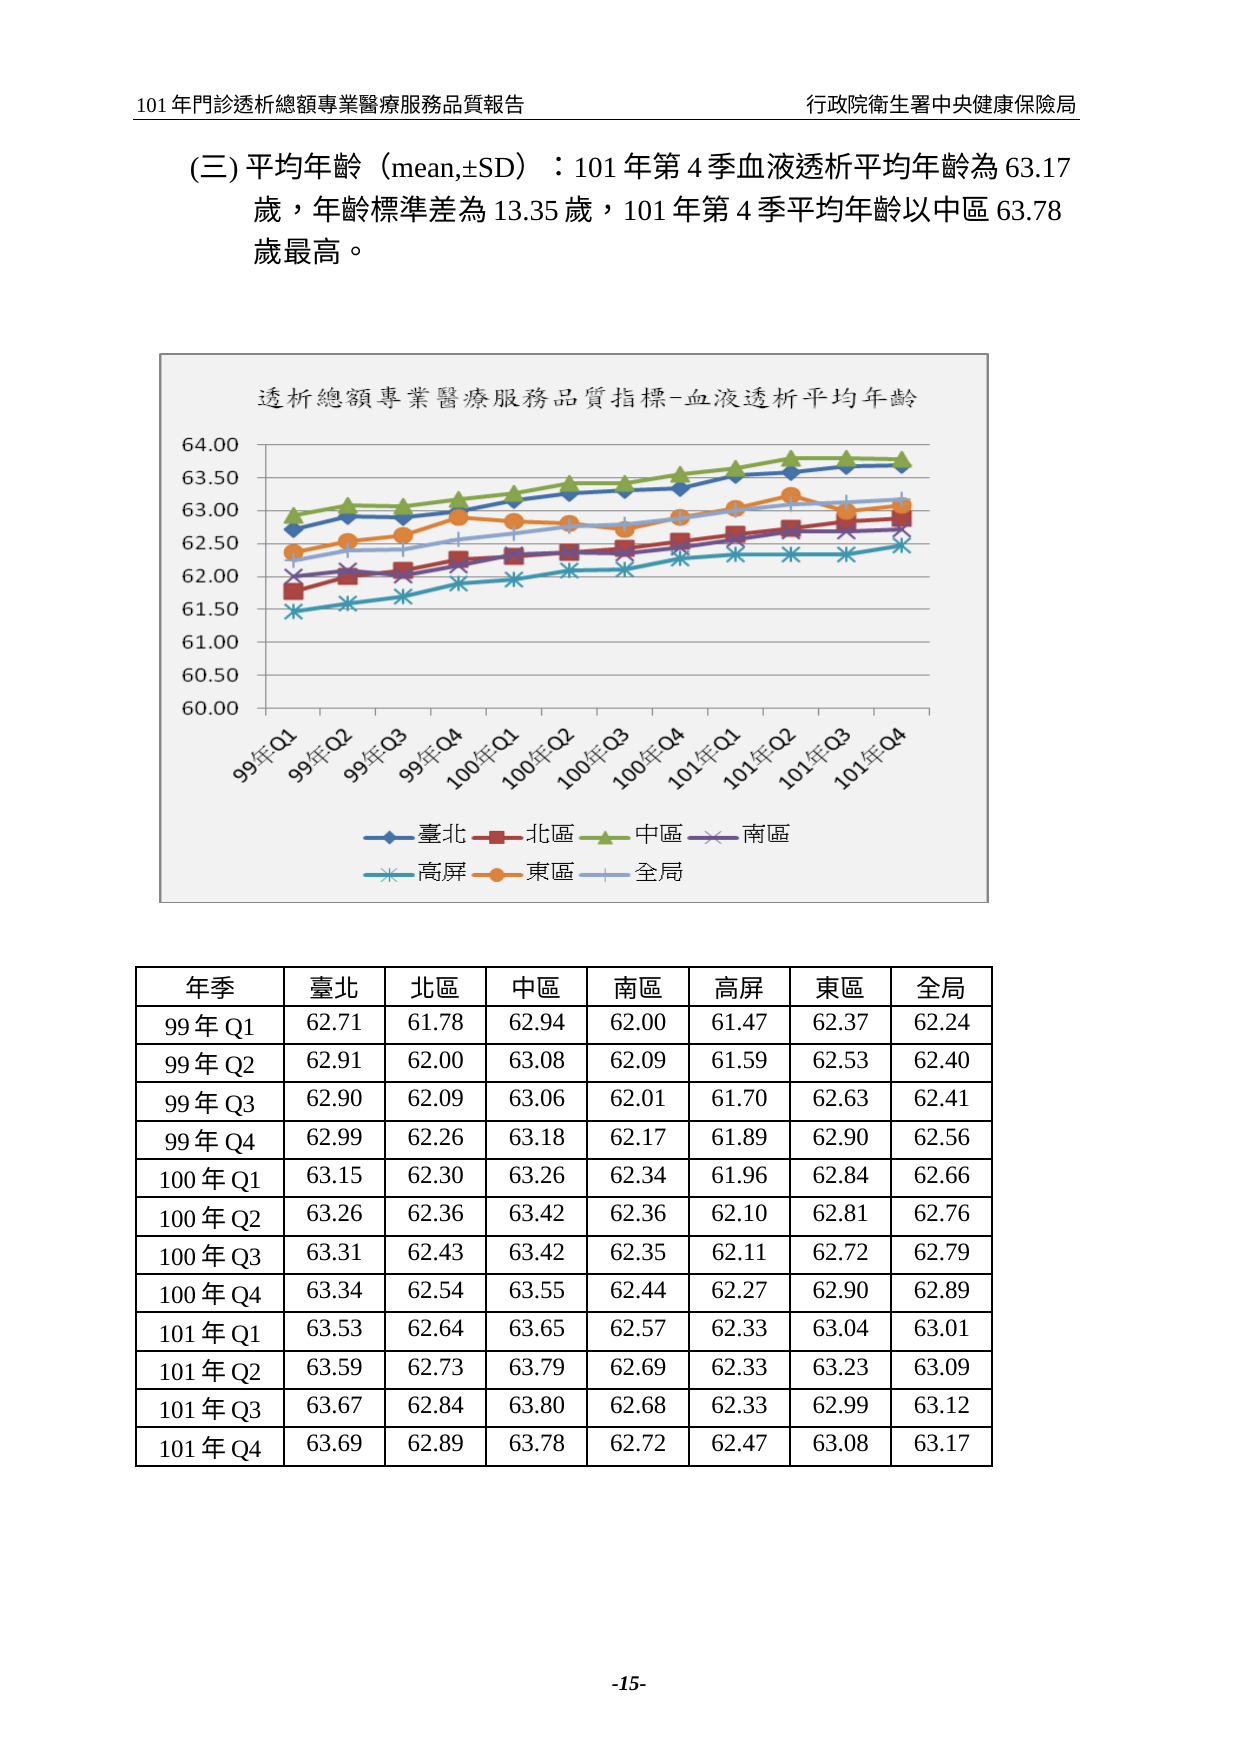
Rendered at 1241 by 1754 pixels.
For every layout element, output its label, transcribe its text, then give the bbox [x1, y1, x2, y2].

table_cell [993, 1311, 1086, 1349]
table_cell 61.47 [690, 1007, 789, 1043]
table_cell 62.89 [386, 1428, 485, 1464]
table_cell [1181, 1388, 1240, 1426]
table_cell 62.76 [892, 1198, 991, 1234]
table_cell 63.42 [487, 1237, 586, 1273]
table_cell 63.34 [285, 1275, 384, 1311]
table_cell 62.72 [588, 1428, 688, 1464]
table_cell [1181, 1081, 1240, 1119]
table_cell 63.08 [791, 1428, 890, 1464]
table_cell 62.99 [285, 1122, 384, 1158]
table_cell 62.26 [386, 1122, 485, 1158]
table_cell 63.04 [791, 1313, 890, 1349]
table_cell [993, 1120, 1086, 1158]
table_cell [1086, 1350, 1181, 1388]
table_cell 62.53 [791, 1045, 890, 1081]
table_cell 62.68 [588, 1390, 688, 1426]
table_cell 62.63 [791, 1083, 890, 1119]
table_cell 62.24 [892, 1007, 991, 1043]
table_cell [1086, 966, 1181, 1004]
table_cell 62.72 [791, 1237, 890, 1273]
table_cell 62.91 [285, 1045, 384, 1081]
table_cell [1181, 1273, 1240, 1311]
table_cell 62.99 [791, 1390, 890, 1426]
table_cell 北區 [386, 968, 485, 1004]
table_cell 62.54 [386, 1275, 485, 1311]
table_cell 62.17 [588, 1122, 688, 1158]
table_cell 62.37 [791, 1007, 890, 1043]
table_cell 61.70 [690, 1083, 789, 1119]
table_cell 62.79 [892, 1237, 991, 1273]
table_cell 62.89 [892, 1275, 991, 1311]
table_cell [1181, 1158, 1240, 1196]
table_cell 62.84 [386, 1390, 485, 1426]
table_cell [993, 1235, 1086, 1273]
table_cell 63.01 [892, 1313, 991, 1349]
table_cell 62.71 [285, 1007, 384, 1043]
table_cell 63.08 [487, 1045, 586, 1081]
table_cell 62.94 [487, 1007, 586, 1043]
table_cell [1086, 1081, 1181, 1119]
table_cell 62.33 [690, 1390, 789, 1426]
table_cell 62.00 [588, 1007, 688, 1043]
table_cell 62.10 [690, 1198, 789, 1234]
table_cell [993, 1081, 1086, 1119]
table_cell 62.90 [791, 1275, 890, 1311]
table_cell [1086, 1158, 1181, 1196]
table_cell [993, 1426, 1086, 1464]
table_cell 99年Q2 [137, 1045, 283, 1081]
table_cell 62.90 [285, 1083, 384, 1119]
table_cell 中區 [487, 968, 586, 1004]
table_cell 63.23 [791, 1352, 890, 1388]
table_cell 61.78 [386, 1007, 485, 1043]
table_cell 62.56 [892, 1122, 991, 1158]
table_cell 100年Q2 [137, 1198, 283, 1234]
table_cell [993, 1196, 1086, 1234]
table_cell [1086, 1388, 1181, 1426]
table_cell 99年Q3 [137, 1083, 283, 1119]
table_cell 全局 [892, 968, 991, 1004]
table_cell 東區 [791, 968, 890, 1004]
table_cell 63.67 [285, 1390, 384, 1426]
table_cell [993, 966, 1086, 1004]
text (三) 平均年齡（mean,±SD）：101年第4季血液透析平均年齡為63.17歲，年齡標準差為13.35歲，101年第4季平均年齡以中區63.78歲最高。 [189, 144, 1081, 271]
table_cell 101年Q3 [137, 1390, 283, 1426]
table_cell 62.84 [791, 1160, 890, 1196]
table_cell [993, 1350, 1086, 1388]
picture [158, 353, 989, 903]
table_cell [1086, 1235, 1181, 1273]
table_cell 62.44 [588, 1275, 688, 1311]
table_cell 63.53 [285, 1313, 384, 1349]
table_cell 61.89 [690, 1122, 789, 1158]
table_cell 63.80 [487, 1390, 586, 1426]
table_cell 62.36 [386, 1198, 485, 1234]
table_cell 62.47 [690, 1428, 789, 1464]
table_cell 62.66 [892, 1160, 991, 1196]
table_cell 62.57 [588, 1313, 688, 1349]
table_cell 61.59 [690, 1045, 789, 1081]
table_cell [1086, 1196, 1181, 1234]
table_cell 62.64 [386, 1313, 485, 1349]
table_header [136, 271, 1240, 352]
table_cell 63.09 [892, 1352, 991, 1388]
table_cell 63.12 [892, 1390, 991, 1426]
table_cell [1181, 1120, 1240, 1158]
table_cell [1086, 1311, 1181, 1349]
table_cell 63.59 [285, 1352, 384, 1388]
table_cell 62.09 [386, 1083, 485, 1119]
table_cell 62.27 [690, 1275, 789, 1311]
table_cell 62.11 [690, 1237, 789, 1273]
table_cell 63.78 [487, 1428, 586, 1464]
table_cell [1181, 1426, 1240, 1464]
table_cell 62.34 [588, 1160, 688, 1196]
table_cell [1086, 1005, 1181, 1043]
table_cell 99年Q4 [137, 1122, 283, 1158]
table_cell 62.33 [690, 1313, 789, 1349]
table_cell 63.55 [487, 1275, 586, 1311]
table_header [136, 386, 158, 420]
table_cell 臺北 [285, 968, 384, 1004]
table_cell 62.73 [386, 1352, 485, 1388]
table_cell 62.09 [588, 1045, 688, 1081]
table_cell 南區 [588, 968, 688, 1004]
table_cell [1181, 1196, 1240, 1234]
table_cell [1181, 1043, 1240, 1081]
table_cell 101年Q4 [137, 1428, 283, 1464]
table_cell 62.40 [892, 1045, 991, 1081]
table_cell 62.01 [588, 1083, 688, 1119]
table_cell 62.35 [588, 1237, 688, 1273]
table_cell 62.33 [690, 1352, 789, 1388]
table_cell 62.00 [386, 1045, 485, 1081]
table_cell 63.06 [487, 1083, 586, 1119]
table_cell [1086, 1426, 1181, 1464]
table_cell 63.26 [285, 1198, 384, 1234]
table_cell [993, 1158, 1086, 1196]
table_cell 101年Q1 [137, 1313, 283, 1349]
table_cell [1181, 1235, 1240, 1273]
table_cell [1086, 1043, 1181, 1081]
table_cell 100年Q1 [137, 1160, 283, 1196]
table_cell 63.31 [285, 1237, 384, 1273]
table_cell 63.18 [487, 1122, 586, 1158]
table_cell 62.69 [588, 1352, 688, 1388]
table_cell [1181, 966, 1240, 1004]
table_cell 61.96 [690, 1160, 789, 1196]
table_cell 63.26 [487, 1160, 586, 1196]
table_cell 63.15 [285, 1160, 384, 1196]
table_cell [1181, 1311, 1240, 1349]
table_cell 62.90 [791, 1122, 890, 1158]
table_cell [1086, 1120, 1181, 1158]
table_cell 年季 [137, 968, 283, 1004]
table_cell [1181, 1350, 1240, 1388]
table_cell [1181, 1005, 1240, 1043]
table_cell [993, 1005, 1086, 1043]
table_cell 62.30 [386, 1160, 485, 1196]
table_cell 100年Q3 [137, 1237, 283, 1273]
table_cell 高屏 [690, 968, 789, 1004]
table_cell 63.69 [285, 1428, 384, 1464]
table_cell 62.43 [386, 1237, 485, 1273]
table_cell [136, 352, 1240, 966]
table_cell 63.42 [487, 1198, 586, 1234]
table_cell 63.79 [487, 1352, 586, 1388]
table_cell 62.81 [791, 1198, 890, 1234]
table_cell 62.36 [588, 1198, 688, 1234]
table_cell 99年Q1 [137, 1007, 283, 1043]
table_cell 63.17 [892, 1428, 991, 1464]
table_cell 101年Q2 [137, 1352, 283, 1388]
table_cell [993, 1273, 1086, 1311]
table_cell [1086, 1273, 1181, 1311]
table_cell 62.41 [892, 1083, 991, 1119]
table_cell 63.65 [487, 1313, 586, 1349]
table_cell [993, 1043, 1086, 1081]
table_cell 100年Q4 [137, 1275, 283, 1311]
table_cell [993, 1388, 1086, 1426]
